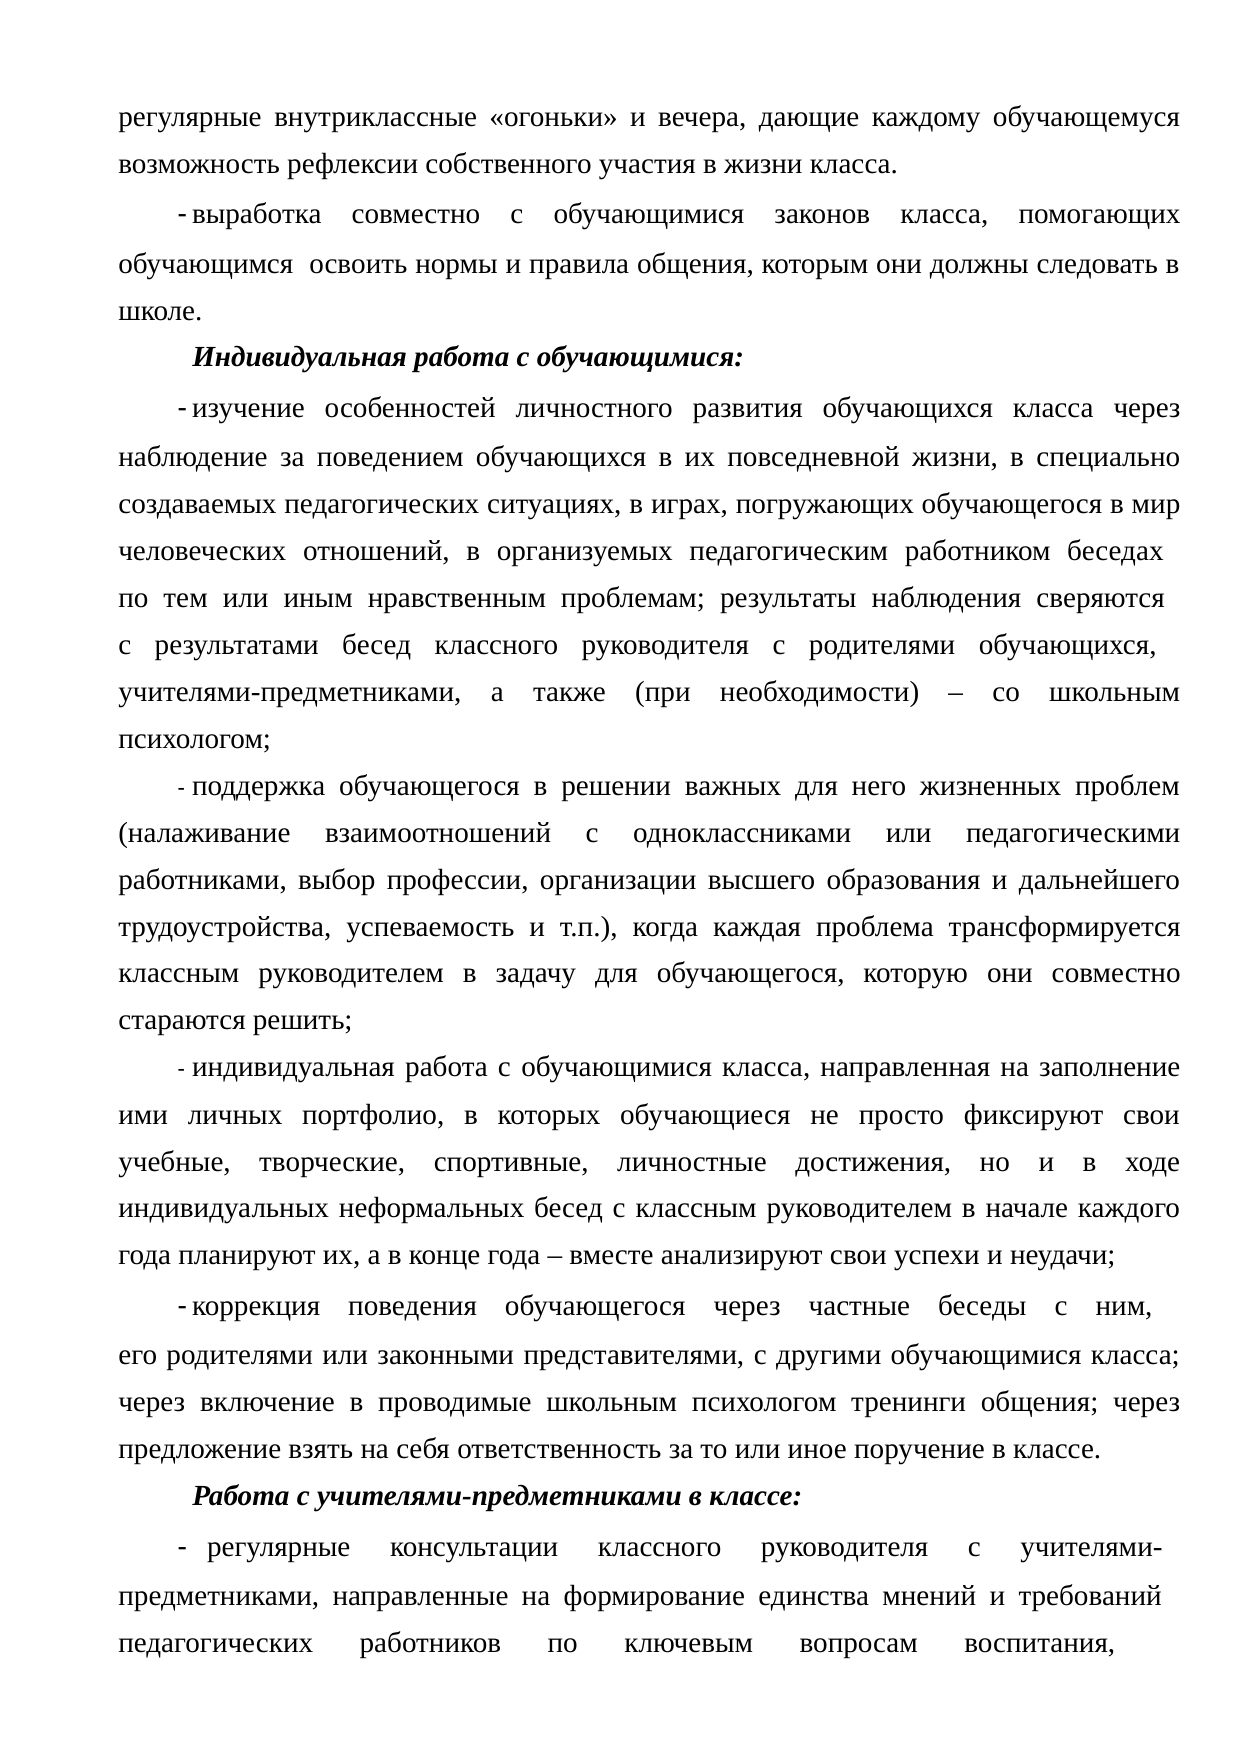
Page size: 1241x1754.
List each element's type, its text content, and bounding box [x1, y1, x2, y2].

text Индивидуальная работа с обучающимися: [118, 339, 1181, 373]
list изучение особенностей личностного развития обучающихся класса через наблюдение за поведением обучающихся в их повседневной жизни, в специально создаваемых педагогических ситуациях, в играх, погружающих обучающегося в мир человеческих отношений, в организуемых педагогическим работником беседах по тем или иным нравственным проблемам; результаты наблюдения сверяются с результатами бесед классного руководителя с родителями обучающихся, учителями-предметниками, а также (при необходимости) – со школьным психологом; [118, 386, 1181, 754]
list регулярные консультации классного руководителя с учителями-предметниками, направленные на формирование единства мнений и требований педагогических работников по ключевым вопросам воспитания, [118, 1525, 1163, 1658]
text Работа с учителями-предметниками в классе: [118, 1478, 1163, 1511]
list выработка совместно с обучающимися законов класса, помогающих обучающимся освоить нормы и правила общения, которым они должны следовать в школе. [118, 193, 1181, 326]
list регулярные внутриклассные «огоньки» и вечера, дающие каждому обучающемуся возможность рефлексии собственного участия в жизни класса. [118, 99, 1181, 179]
list коррекция поведения обучающегося через частные беседы с ним, его родителями или законными представителями, с другими обучающимися класса; через включение в проводимые школьным психологом тренинги общения; через предложение взять на себя ответственность за то или иное поручение в классе. [118, 1284, 1181, 1464]
list поддержка обучающегося в решении важных для него жизненных проблем (налаживание взаимоотношений с одноклассниками или педагогическими работниками, выбор профессии, организации высшего образования и дальнейшего трудоустройства, успеваемость и т.п.), когда каждая проблема трансформируется классным руководителем в задачу для обучающегося, которую они совместно стараются решить; [118, 768, 1181, 1036]
list индивидуальная работа с обучающимися класса, направленная на заполнение ими личных портфолио, в которых обучающиеся не просто фиксируют свои учебные, творческие, спортивные, личностные достижения, но и в ходе индивидуальных неформальных бесед с классным руководителем в начале каждого года планируют их, а в конце года – вместе анализируют свои успехи и неудачи; [118, 1049, 1181, 1271]
